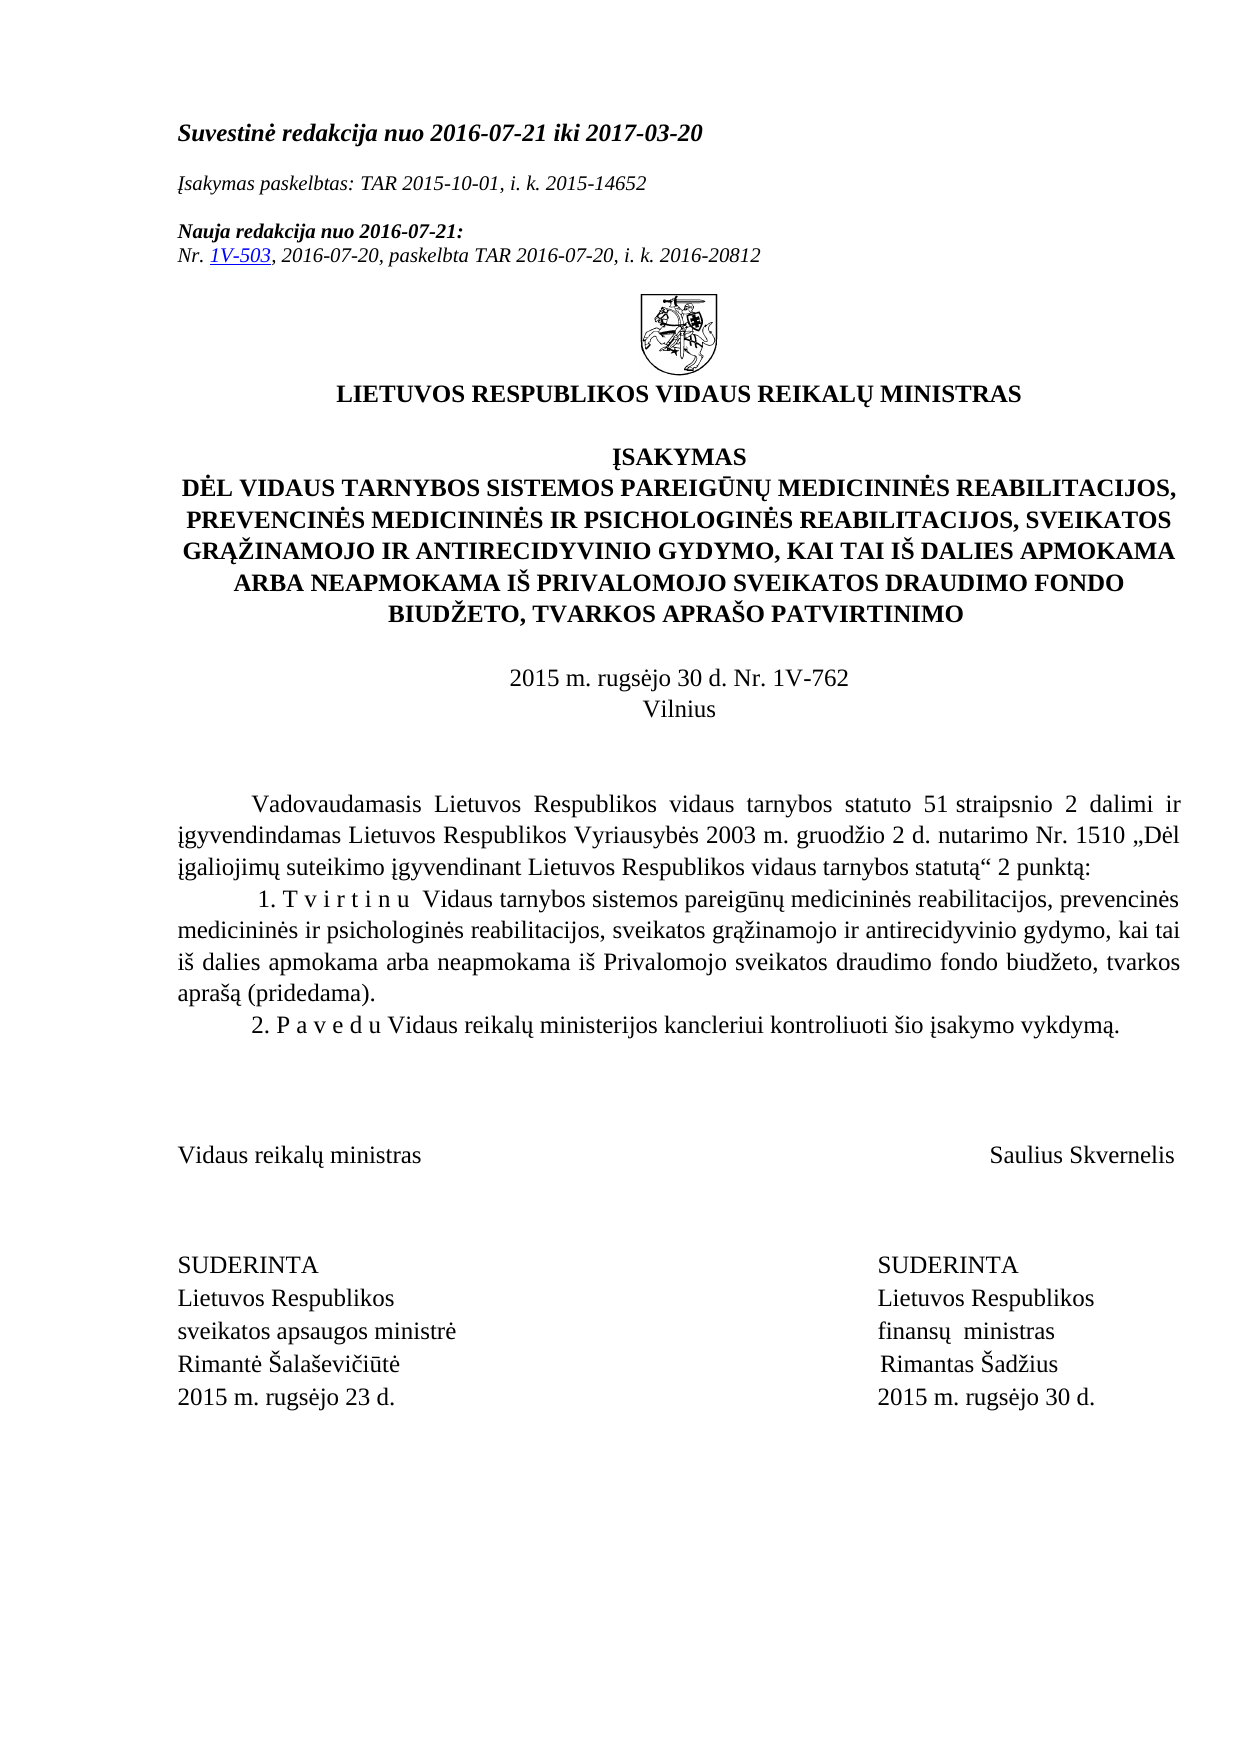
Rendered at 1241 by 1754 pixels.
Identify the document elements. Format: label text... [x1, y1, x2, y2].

text Lietuvos Respublikos Lietuvos Respublikos [177, 1283, 1181, 1311]
text 1. T v i r t i n u Vidaus tarnybos sistemos pareigūnų medicininės reabilitacijos, prevencinės medicininės ir psichologinės reabilitacijos, sveikatos grąžinamojo ir antirecidyvinio gydymo, kai tai iš dalies apmokama arba neapmokama iš Privalomojo sveikatos draudimo fondo biudžeto, tvarkos aprašą (pridedama). [177, 884, 1181, 1007]
text DĖL VIDAUS TARNYBOS SISTEMOS PAREIGŪNŲ MEDICININĖS REABILITACIJOS, PREVENCINĖS MEDICININĖS IR PSICHOLOGINĖS REABILITACIJOS, SVEIKATOS GRĄŽINAMOJO IR ANTIRECIDYVINIO GYDYMO, KAI TAI IŠ DALIES APMOKAMA ARBA NEAPMOKAMA IŠ PRIVALOMOJO SVEIKATOS DRAUDIMO FONDO BIUDŽETO, TVARKOS APRAŠO PATVIRTINIMO [177, 473, 1181, 628]
text 2015 m. rugsėjo 30 d. Nr. 1V-762 [177, 663, 1181, 691]
text Suvestinė redakcija nuo 2016-07-21 iki 2017-03-20 [177, 118, 1181, 147]
text Nr. 1V-503, 2016-07-20, paskelbta TAR 2016-07-20, i. k. 2016-20812 [177, 243, 1181, 267]
text 2. P a v e d u Vidaus reikalų ministerijos kancleriui kontroliuoti šio įsakymo vykdymą. [177, 1010, 1181, 1039]
text SUDERINTA SUDERINTA [177, 1250, 1181, 1278]
text LIETUVOS RESPUBLIKOS VIDAUS REIKALŲ MINISTRAS [177, 379, 1181, 407]
text Įsakymas paskelbtas: TAR 2015-10-01, i. k. 2015-14652 [177, 171, 1181, 195]
text 2015 m. rugsėjo 23 d. 2015 m. rugsėjo 30 d. [177, 1382, 1181, 1411]
text Vilnius [177, 694, 1181, 723]
text Rimantė Šalaševičiūtė Rimantas Šadžius [177, 1349, 1181, 1377]
text sveikatos apsaugos ministrė finansų ministras [177, 1316, 1181, 1344]
text Vadovaudamasis Lietuvos Respublikos vidaus tarnybos statuto 51 straipsnio 2 dalimi ir įgyvendindamas Lietuvos Respublikos Vyriausybės 2003 m. gruodžio 2 d. nutarimo Nr. 1510 „Dėl įgaliojimų suteikimo įgyvendinant Lietuvos Respublikos vidaus tarnybos statutą“ 2 punktą: [177, 789, 1181, 881]
text Vidaus reikalų ministras Saulius Skvernelis [177, 1141, 1181, 1169]
text Nauja redakcija nuo 2016-07-21: [177, 219, 1181, 243]
text ĮSAKYMAS [177, 442, 1181, 471]
